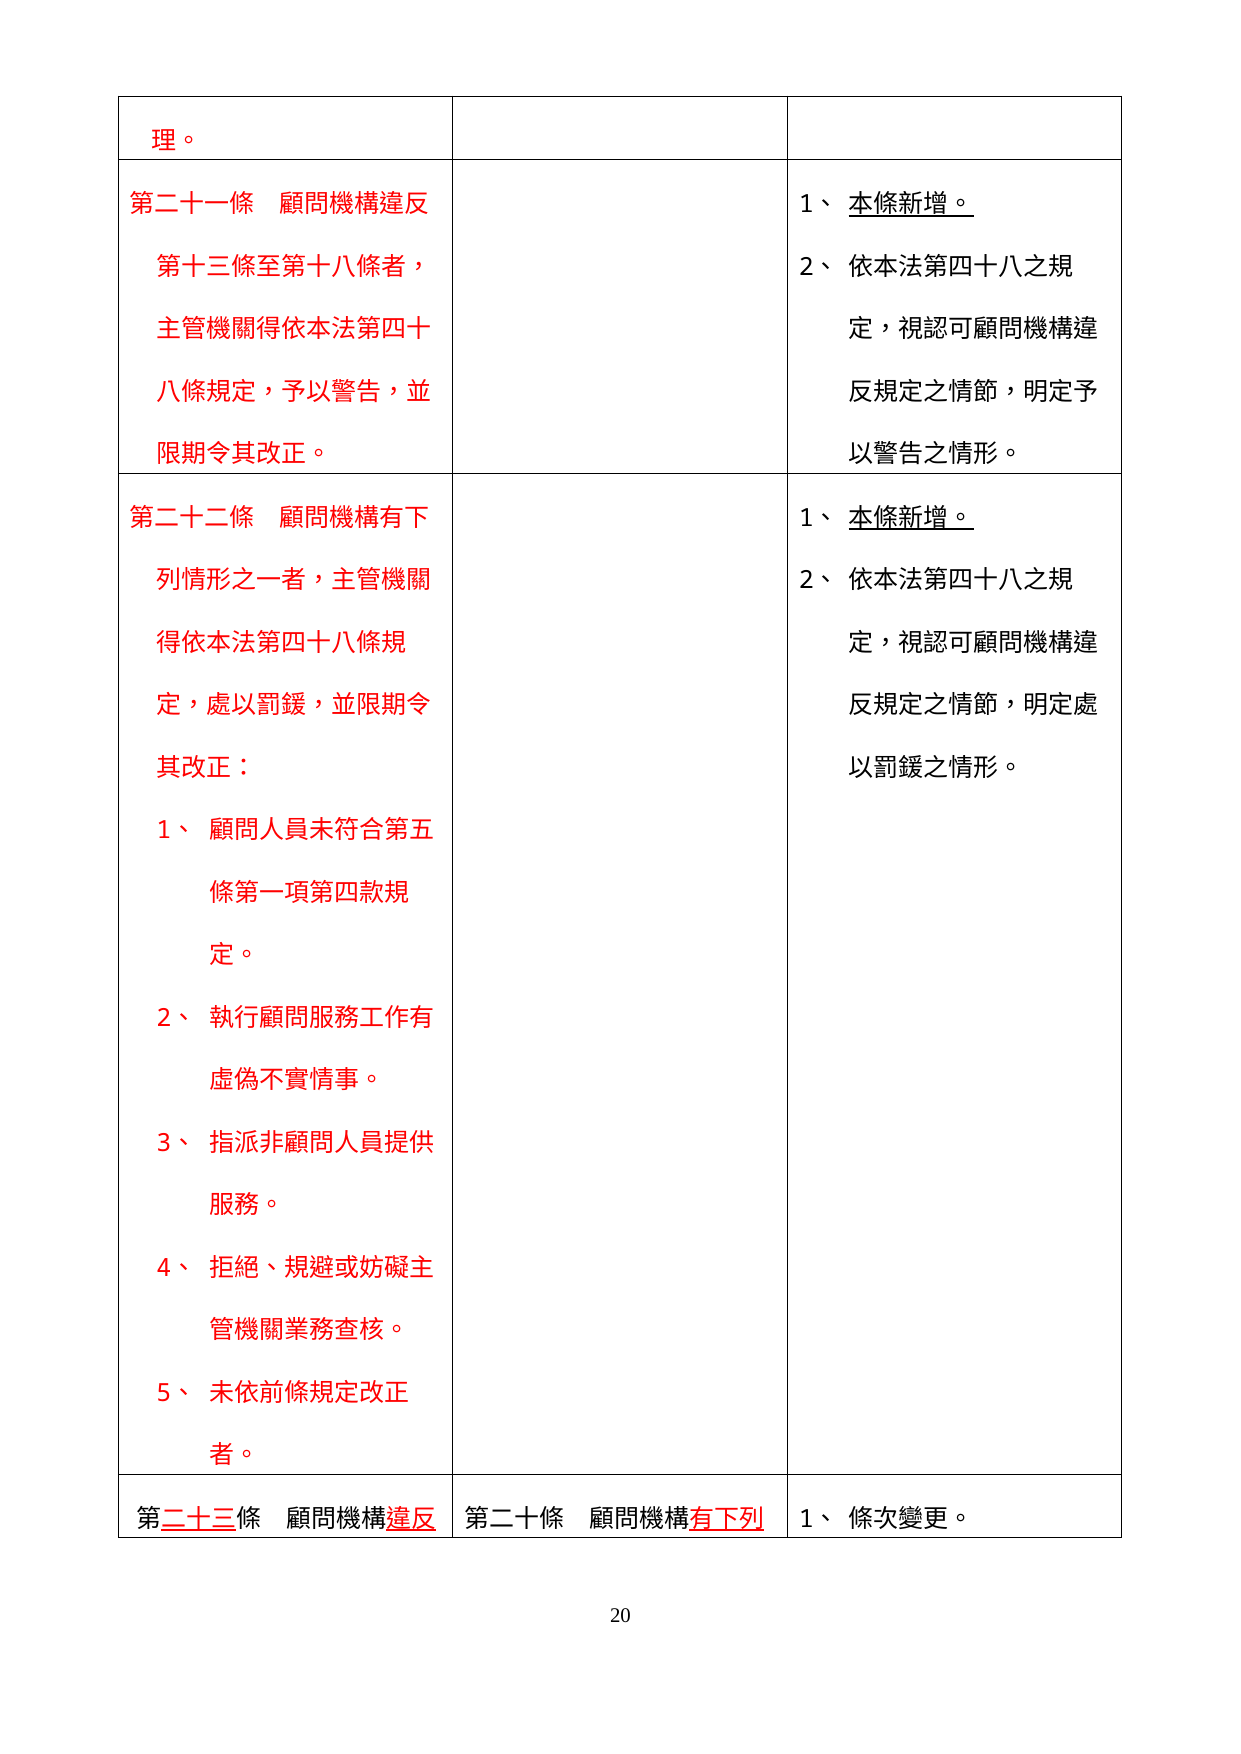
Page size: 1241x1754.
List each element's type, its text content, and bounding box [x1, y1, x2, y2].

table_cell 第二十一條 顧問機構違反第十三條至第十八條者，主管機關得依本法第四十八條規定，予以警告，並限期令其改正。 [119, 160, 452, 473]
table_cell 本條新增。 依本法第四十八之規定，視認可顧問機構違反規定之情節，明定予以警告之情形。 [788, 160, 1121, 473]
table_cell 本條新增。 依本法第四十八之規定，視認可顧問機構違反規定之情節，明定處以罰鍰之情形。 [788, 474, 1121, 1474]
table_cell 第二十二條 顧問機構有下列情形之一者，主管機關得依本法第四十八條規定，處以罰鍰，並限期令其改正： 顧問人員未符合第五條第一項第四款規定。 執行顧問服務工作有虛偽不實情事。 指派非顧問人員提供服務。 拒絕、規避或妨礙主管機關業務查核。 未依前條規定改正者。 [119, 474, 452, 1474]
table_cell [453, 97, 787, 159]
table_cell [788, 97, 1121, 159]
table_cell 理。 [119, 97, 452, 159]
table_cell 第二十三條 顧問機構違反 [119, 1475, 452, 1537]
table_cell [453, 474, 787, 1474]
table_cell 第二十條 顧問機構有下列情形之一者，中央主管機關視其情節，得撤銷、廢止其認可，或定期停止其業務之全部或一部： 違反第十三條、第十四條第一項、第十五條第二項、第三項及第十六條之規定，經通知限期改善而屆期未改善。 執行顧問服務工作有虛偽不實情事。 規避、妨礙或拒絕中央主管機關或受中央主管機關委託之專業團體之查核。 拒絕或未提供中央主管機關要求提出之資料。 顧問人員持續六個月未符合第五條第一項第四款之規定。 其他未依本規則規定辦理，情節重大。 顧問機構經撤銷或廢止其認可者，自撤銷或廢止之日起三年內，不得提出認可之申請。 [453, 1475, 787, 1537]
table_cell [453, 160, 787, 473]
table_cell 條次變更。 現行條文第一項各款所列之情事，已依認可顧問機構違反規定之情節輕重，分別移列修正條文第二十一條及第二十二條規定，另考量實務上有部分違反規定涉及刑責，爰修正第一項規定，並酌作文字修正。 考量修正條文第十四條亦有廢止之規定，惟該廢止尚與本條違反規定之情有別，爰修正第二項規定，以避免影響顧問機構之權益。 [788, 1475, 1121, 1537]
